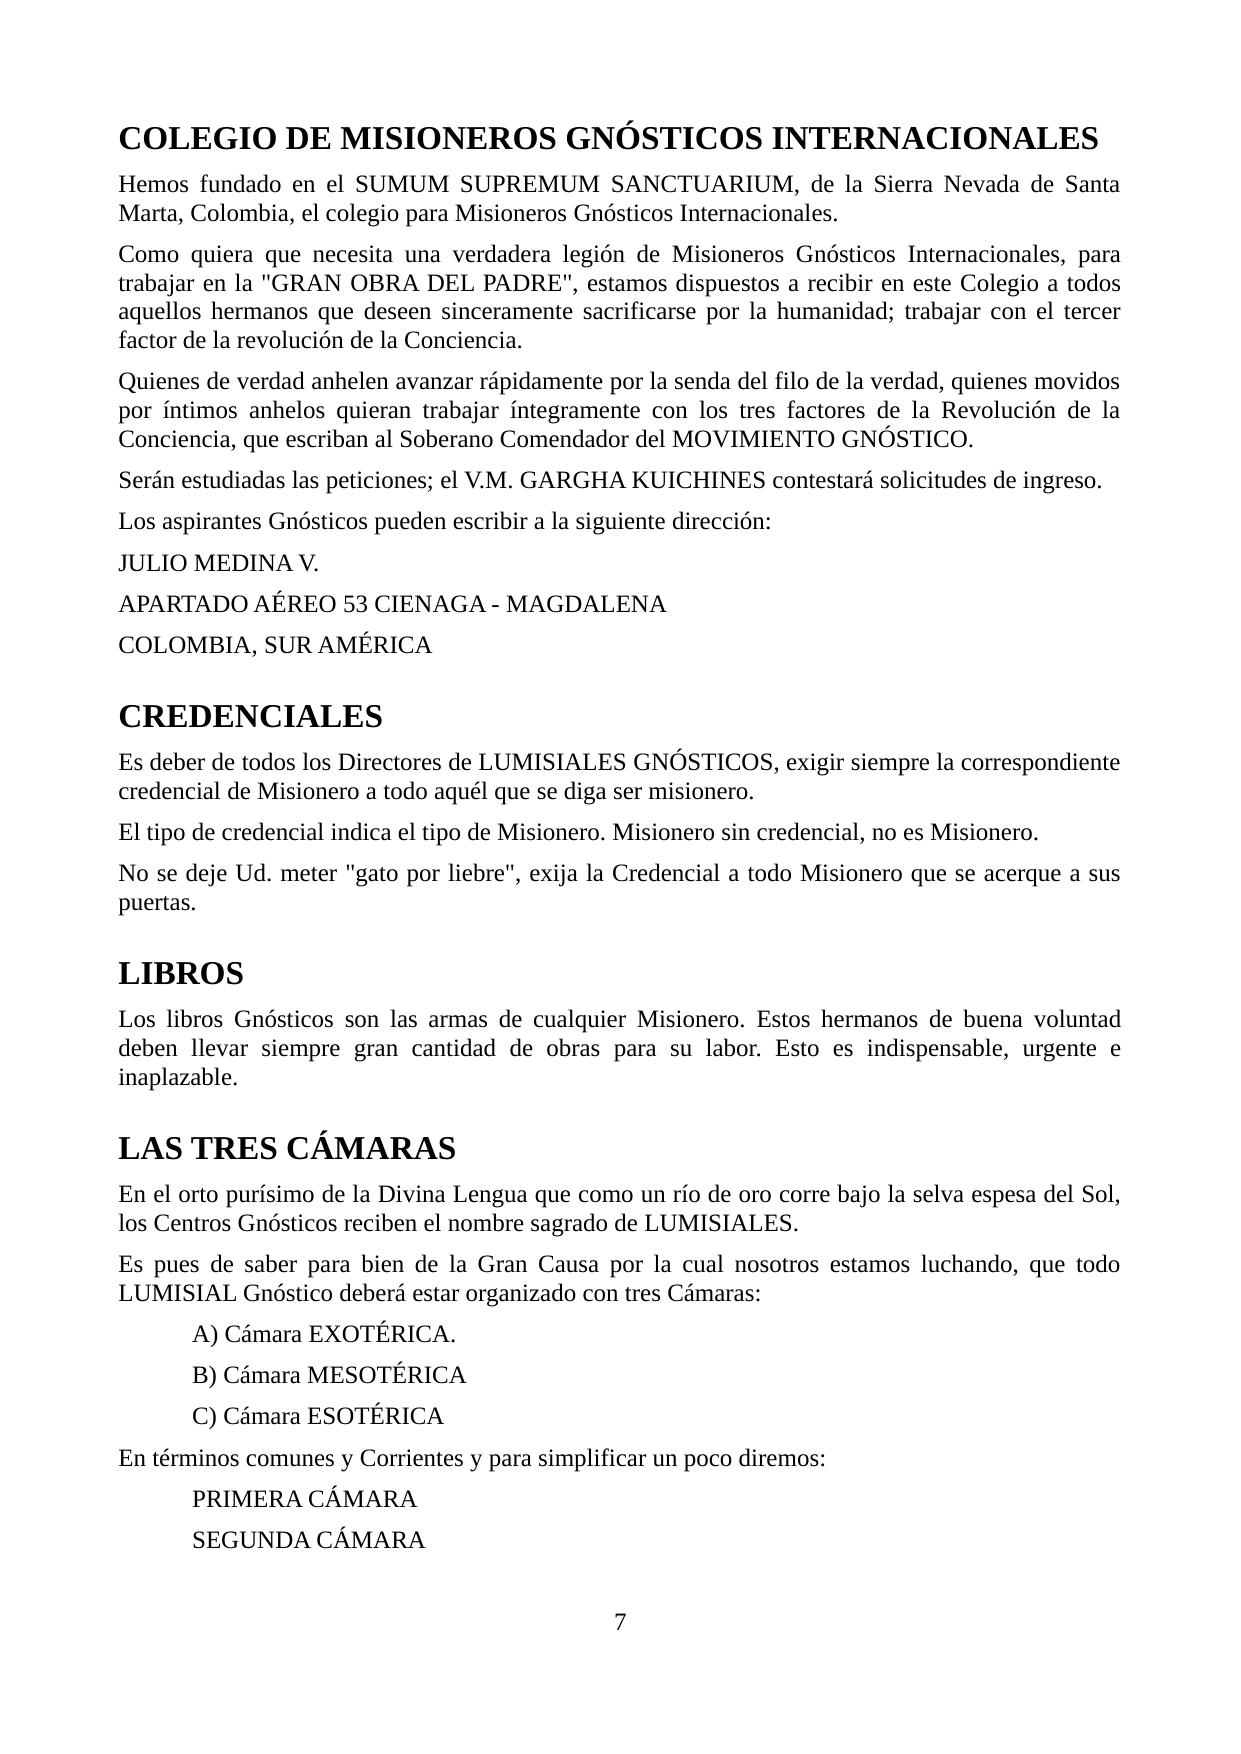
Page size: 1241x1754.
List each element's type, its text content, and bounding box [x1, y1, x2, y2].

text Como quiera que necesita una verdadera legión de Misioneros Gnósticos Internacionales, para trabajar en la "GRAN OBRA DEL PADRE", estamos dispuestos a recibir en este Colegio a todos aquellos hermanos que deseen sinceramente sacrificarse por la humanidad; trabajar con el tercer factor de la revolución de la Conciencia. [118, 239, 1122, 354]
text COLOMBIA, SUR AMÉRICA [118, 630, 1122, 659]
text No se deje Ud. meter "gato por liebre", exija la Credencial a todo Misionero que se acerque a sus puertas. [118, 858, 1122, 916]
text En términos comunes y Corrientes y para simplificar un poco diremos: [118, 1443, 1122, 1471]
text El tipo de credencial indica el tipo de Misionero. Misionero sin credencial, no es Misionero. [118, 817, 1122, 846]
subtitle LAS TRES CÁMARAS [118, 1128, 1122, 1166]
text Los aspirantes Gnósticos pueden escribir a la siguiente dirección: [118, 506, 1122, 535]
text PRIMERA CÁMARA [192, 1484, 1122, 1513]
text Hemos fundado en el SUMUM SUPREMUM SANCTUARIUM, de la Sierra Nevada de Santa Marta, Colombia, el colegio para Misioneros Gnósticos Internacionales. [118, 169, 1122, 226]
text B) Cámara MESOTÉRICA [192, 1360, 1122, 1389]
text A) Cámara EXOTÉRICA. [192, 1319, 1122, 1348]
text Quienes de verdad anhelen avanzar rápidamente por la senda del filo de la verdad, quienes movidos por íntimos anhelos quieran trabajar íntegramente con los tres factores de la Revolución de la Conciencia, que escriban al Soberano Comendador del MOVIMIENTO GNÓSTICO. [118, 366, 1122, 453]
subtitle LIBROS [118, 953, 1122, 992]
text Es pues de saber para bien de la Gran Causa por la cual nosotros estamos luchando, que todo LUMISIAL Gnóstico deberá estar organizado con tres Cámaras: [118, 1249, 1122, 1306]
subtitle CREDENCIALES [118, 696, 1122, 735]
text Los libros Gnósticos son las armas de cualquier Misionero. Estos hermanos de buena voluntad deben llevar siempre gran cantidad de obras para su labor. Esto es indispensable, urgente e inaplazable. [118, 1004, 1122, 1091]
text Serán estudiadas las peticiones; el V.M. GARGHA KUICHINES contestará solicitudes de ingreso. [118, 465, 1122, 494]
text SEGUNDA CÁMARA [192, 1525, 1122, 1554]
text C) Cámara ESOTÉRICA [192, 1401, 1122, 1430]
text JULIO MEDINA V. [118, 548, 1122, 576]
subtitle COLEGIO DE MISIONEROS GNÓSTICOS INTERNACIONALES [118, 118, 1122, 156]
text En el orto purísimo de la Divina Lengua que como un río de oro corre bajo la selva espesa del Sol, los Centros Gnósticos reciben el nombre sagrado de LUMISIALES. [118, 1179, 1122, 1236]
text APARTADO AÉREO 53 CIENAGA - MAGDALENA [118, 589, 1122, 618]
text Es deber de todos los Directores de LUMISIALES GNÓSTICOS, exigir siempre la correspondiente credencial de Misionero a todo aquél que se diga ser misionero. [118, 747, 1122, 805]
